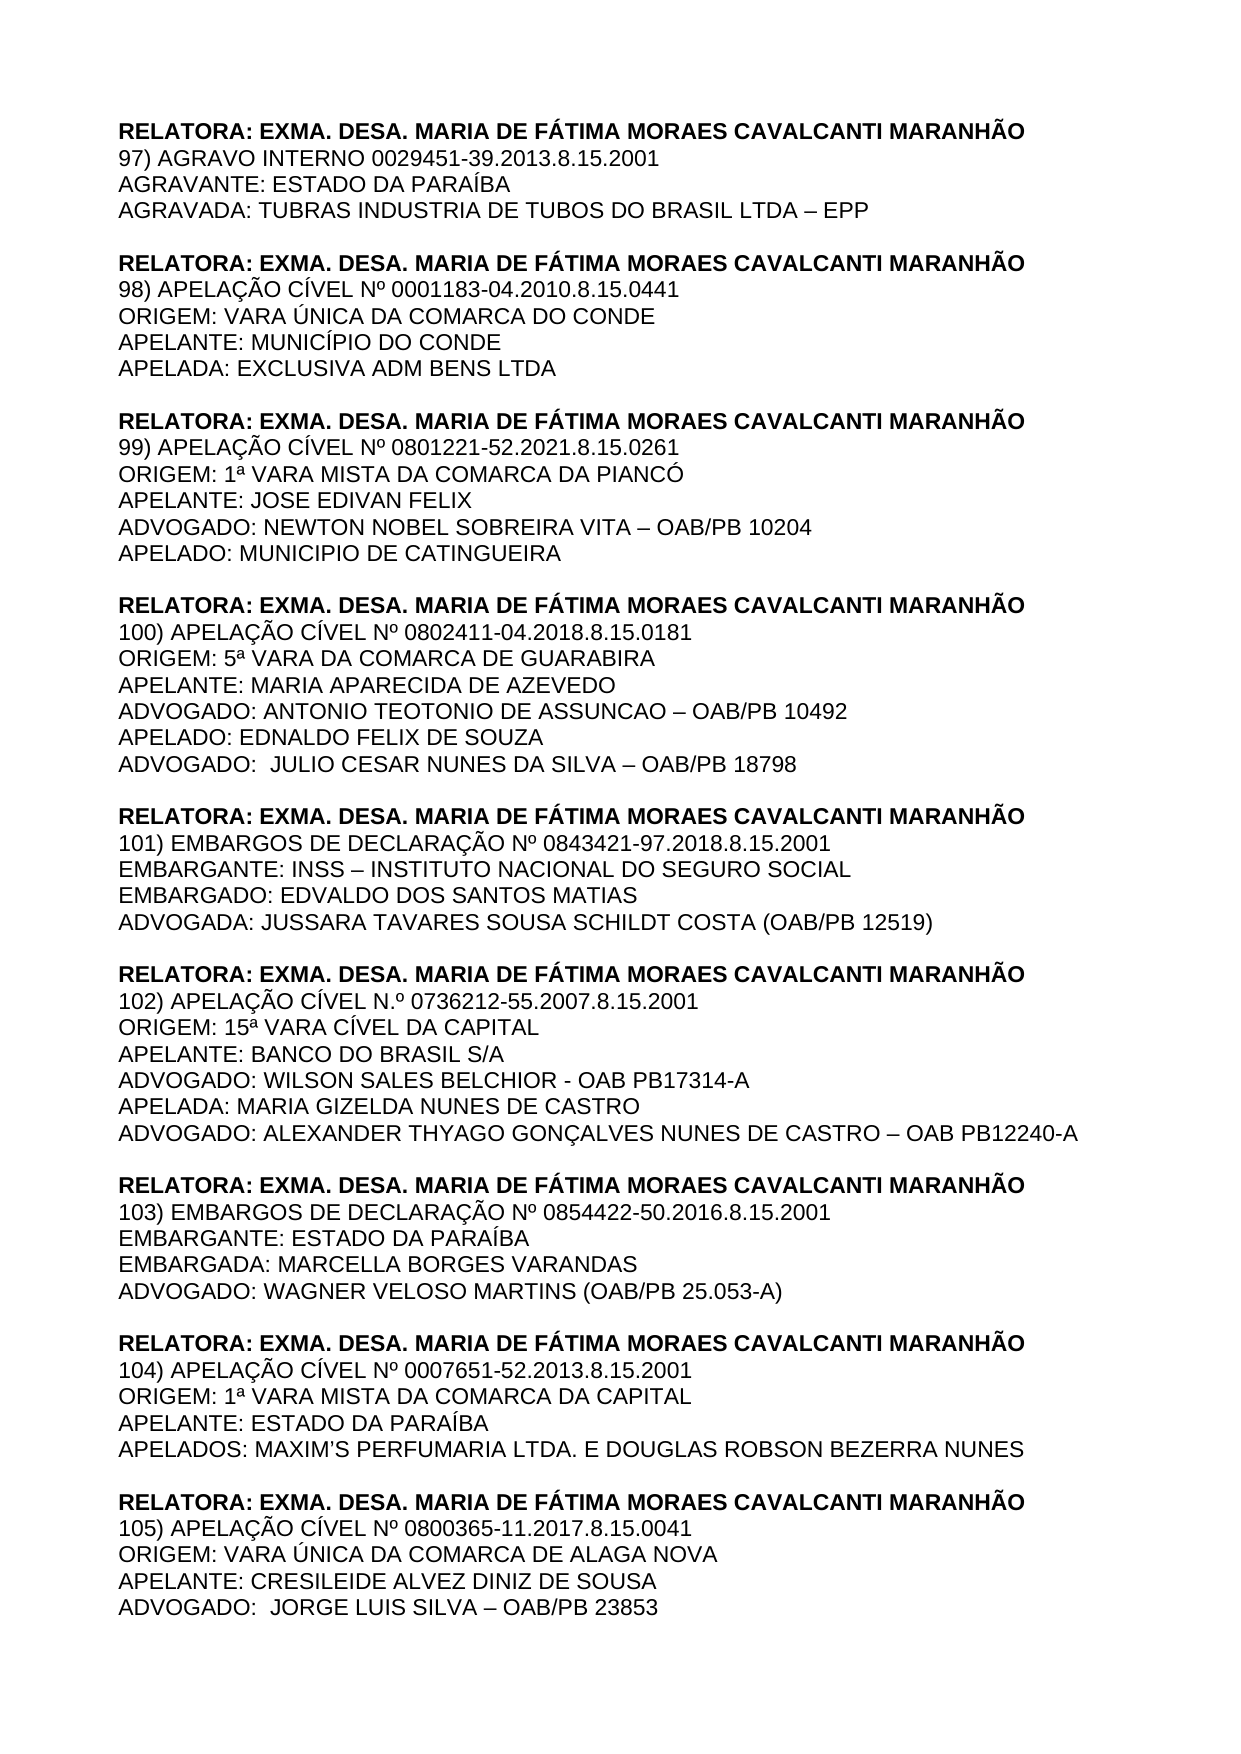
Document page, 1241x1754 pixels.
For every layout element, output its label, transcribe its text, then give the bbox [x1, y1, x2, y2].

text EMBARGADO: EDVALDO DOS SANTOS MATIAS [118, 882, 1122, 909]
text APELADO: MUNICIPIO DE CATINGUEIRA [118, 540, 1122, 566]
text ORIGEM: 15ª VARA CÍVEL DA CAPITAL [118, 1014, 1122, 1041]
text ADVOGADO: WILSON SALES BELCHIOR - OAB PB17314-A [118, 1067, 1122, 1093]
text AGRAVANTE: ESTADO DA PARAÍBA [118, 171, 1122, 197]
text ADVOGADA: JUSSARA TAVARES SOUSA SCHILDT COSTA (OAB/PB 12519) [118, 909, 1122, 935]
text RELATORA: EXMA. DESA. MARIA DE FÁTIMA MORAES CAVALCANTI MARANHÃO [118, 408, 1122, 434]
text APELADA: MARIA GIZELDA NUNES DE CASTRO [118, 1093, 1122, 1119]
text RELATORA: EXMA. DESA. MARIA DE FÁTIMA MORAES CAVALCANTI MARANHÃO [118, 1172, 1122, 1199]
text APELANTE: ESTADO DA PARAÍBA [118, 1409, 1122, 1436]
text APELADA: EXCLUSIVA ADM BENS LTDA [118, 355, 1122, 382]
text 104) APELAÇÃO CÍVEL Nº 0007651-52.2013.8.15.2001 [118, 1357, 1122, 1383]
text ORIGEM: 5ª VARA DA COMARCA DE GUARABIRA [118, 645, 1122, 672]
text ADVOGADO: ALEXANDER THYAGO GONÇALVES NUNES DE CASTRO – OAB PB12240-A [118, 1119, 1122, 1146]
text ADVOGADO: JULIO CESAR NUNES DA SILVA – OAB/PB 18798 [118, 751, 1122, 777]
text APELADOS: MAXIM’S PERFUMARIA LTDA. E DOUGLAS ROBSON BEZERRA NUNES [118, 1436, 1122, 1462]
text APELANTE: MUNICÍPIO DO CONDE [118, 329, 1122, 355]
text ORIGEM: 1ª VARA MISTA DA COMARCA DA CAPITAL [118, 1383, 1122, 1409]
text 103) EMBARGOS DE DECLARAÇÃO Nº 0854422-50.2016.8.15.2001 [118, 1199, 1122, 1225]
text ORIGEM: VARA ÚNICA DA COMARCA DE ALAGA NOVA [118, 1541, 1122, 1568]
text RELATORA: EXMA. DESA. MARIA DE FÁTIMA MORAES CAVALCANTI MARANHÃO [118, 1488, 1122, 1515]
text ADVOGADO: JORGE LUIS SILVA – OAB/PB 23853 [118, 1594, 1122, 1620]
text RELATORA: EXMA. DESA. MARIA DE FÁTIMA MORAES CAVALCANTI MARANHÃO [118, 118, 1122, 144]
text AGRAVADA: TUBRAS INDUSTRIA DE TUBOS DO BRASIL LTDA – EPP [118, 197, 1122, 223]
text APELADO: EDNALDO FELIX DE SOUZA [118, 724, 1122, 751]
text ADVOGADO: ANTONIO TEOTONIO DE ASSUNCAO – OAB/PB 10492 [118, 698, 1122, 724]
text 97) AGRAVO INTERNO 0029451-39.2013.8.15.2001 [118, 144, 1122, 171]
text 98) APELAÇÃO CÍVEL Nº 0001183-04.2010.8.15.0441 [118, 276, 1122, 303]
text ORIGEM: 1ª VARA MISTA DA COMARCA DA PIANCÓ [118, 461, 1122, 487]
text 102) APELAÇÃO CÍVEL N.º 0736212-55.2007.8.15.2001 [118, 988, 1122, 1014]
text APELANTE: CRESILEIDE ALVEZ DINIZ DE SOUSA [118, 1568, 1122, 1594]
text RELATORA: EXMA. DESA. MARIA DE FÁTIMA MORAES CAVALCANTI MARANHÃO [118, 1330, 1122, 1357]
text ADVOGADO: WAGNER VELOSO MARTINS (OAB/PB 25.053-A) [118, 1278, 1122, 1304]
text RELATORA: EXMA. DESA. MARIA DE FÁTIMA MORAES CAVALCANTI MARANHÃO [118, 961, 1122, 988]
text 100) APELAÇÃO CÍVEL Nº 0802411-04.2018.8.15.0181 [118, 619, 1122, 645]
text 105) APELAÇÃO CÍVEL Nº 0800365-11.2017.8.15.0041 [118, 1515, 1122, 1541]
text EMBARGANTE: INSS – INSTITUTO NACIONAL DO SEGURO SOCIAL [118, 856, 1122, 882]
text EMBARGANTE: ESTADO DA PARAÍBA [118, 1225, 1122, 1251]
text RELATORA: EXMA. DESA. MARIA DE FÁTIMA MORAES CAVALCANTI MARANHÃO [118, 803, 1122, 830]
text RELATORA: EXMA. DESA. MARIA DE FÁTIMA MORAES CAVALCANTI MARANHÃO [118, 250, 1122, 276]
text RELATORA: EXMA. DESA. MARIA DE FÁTIMA MORAES CAVALCANTI MARANHÃO [118, 592, 1122, 619]
text 101) EMBARGOS DE DECLARAÇÃO Nº 0843421-97.2018.8.15.2001 [118, 830, 1122, 856]
text ADVOGADO: NEWTON NOBEL SOBREIRA VITA – OAB/PB 10204 [118, 513, 1122, 540]
text APELANTE: JOSE EDIVAN FELIX [118, 487, 1122, 513]
text 99) APELAÇÃO CÍVEL Nº 0801221-52.2021.8.15.0261 [118, 434, 1122, 461]
text EMBARGADA: MARCELLA BORGES VARANDAS [118, 1251, 1122, 1278]
text ORIGEM: VARA ÚNICA DA COMARCA DO CONDE [118, 303, 1122, 329]
text APELANTE: MARIA APARECIDA DE AZEVEDO [118, 672, 1122, 698]
text APELANTE: BANCO DO BRASIL S/A [118, 1041, 1122, 1067]
